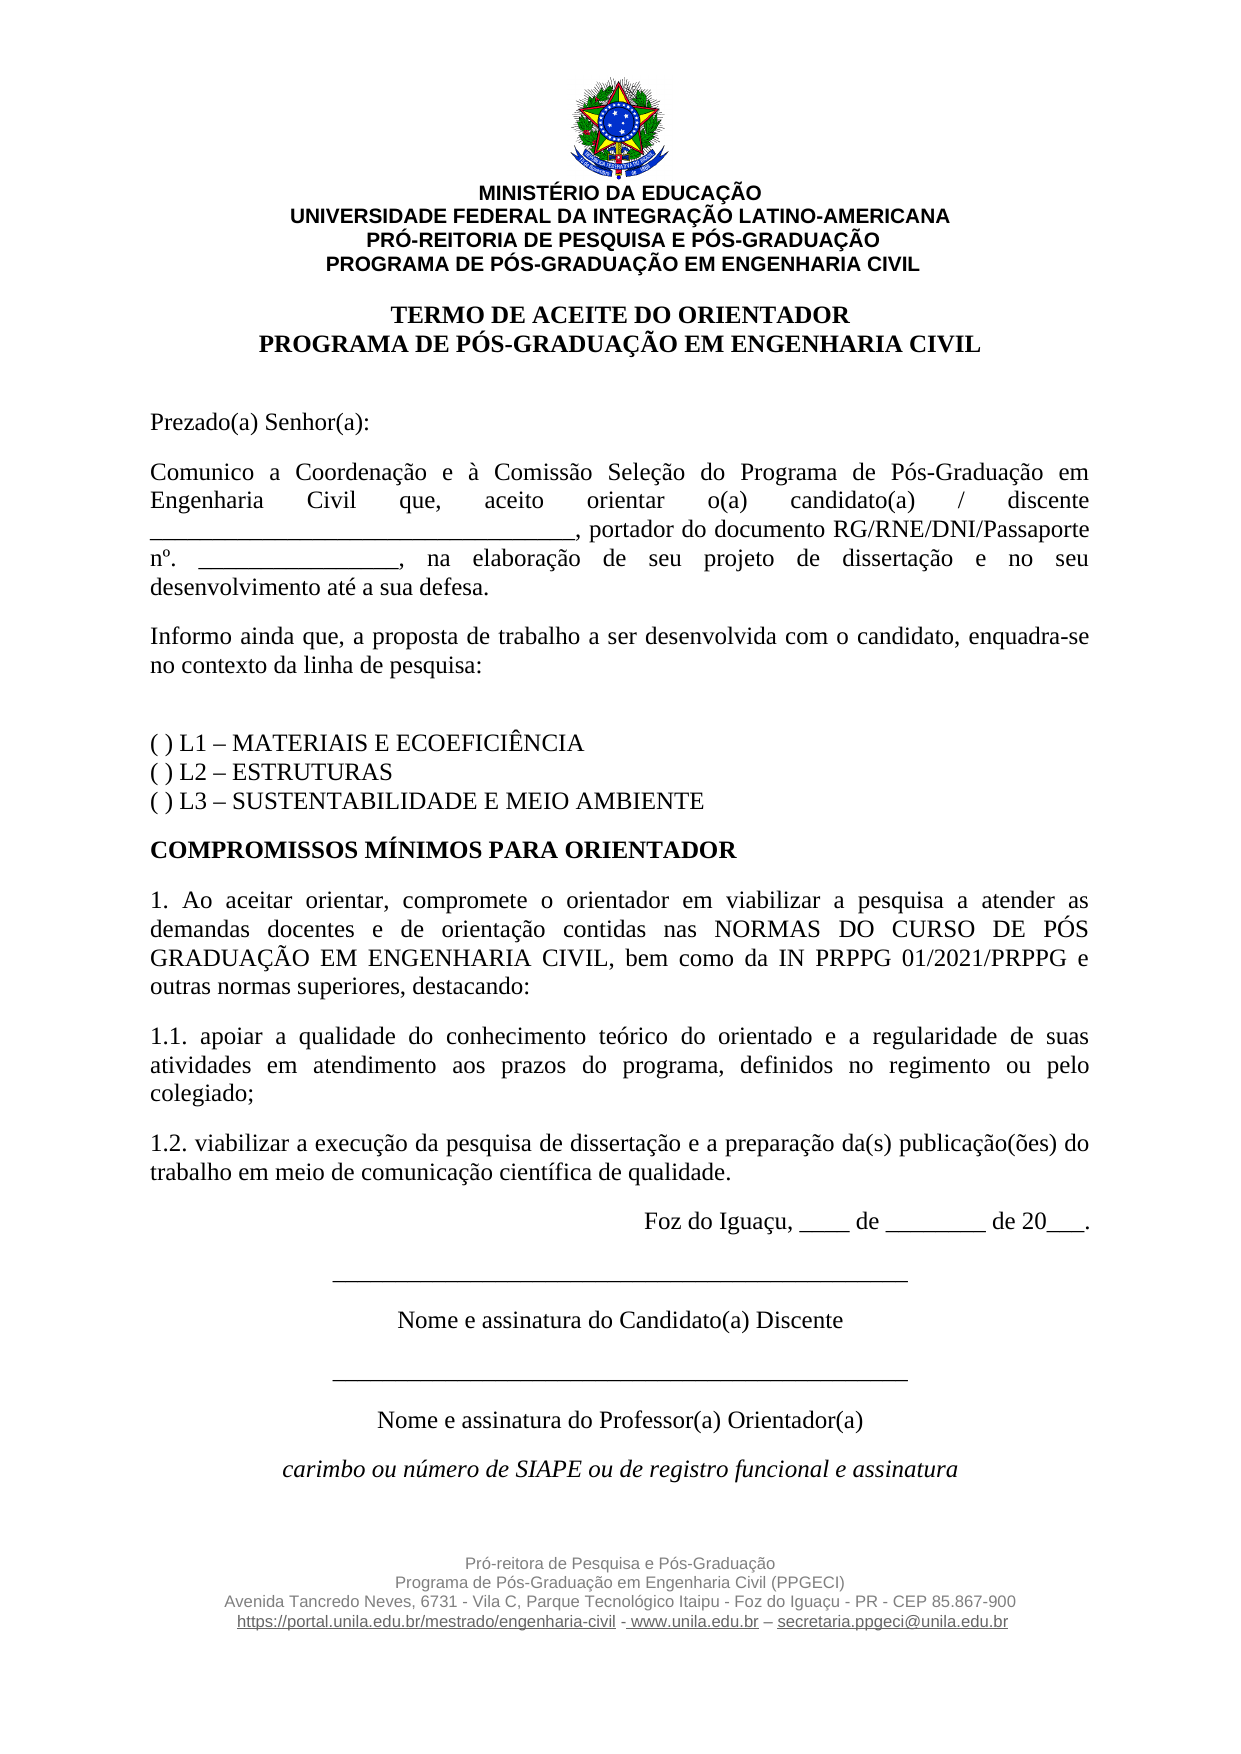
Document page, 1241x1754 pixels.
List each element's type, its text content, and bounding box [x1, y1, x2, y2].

text ( ) L3 – SUSTENTABILIDADE E MEIO AMBIENTE [150, 786, 1090, 815]
picture [567, 75, 673, 181]
text PROGRAMA DE PÓS-GRADUAÇÃO EM ENGENHARIA CIVIL [150, 329, 1090, 358]
text ______________________________________________ [150, 1256, 1090, 1285]
text TERMO DE ACEITE DO ORIENTADOR [150, 300, 1090, 329]
text Informo ainda que, a proposta de trabalho a ser desenvolvida com o candidato, enquadra-se no contexto da linha de pesquisa: [150, 621, 1090, 679]
text Comunico a Coordenação e à Comissão Seleção do Programa de Pós-Graduação em Engenharia Civil que, aceito orientar o(a) candidato(a) / discente __________________________________, portador do documento RG/RNE/DNI/Passaporte nº. ________________, na elaboração de seu projeto de dissertação e no seu desenvolvimento até a sua defesa. [150, 457, 1090, 601]
text 1.2. viabilizar a execução da pesquisa de dissertação e a preparação da(s) publicação(ões) do trabalho em meio de comunicação científica de qualidade. [150, 1128, 1090, 1186]
text Foz do Iguaçu, ____ de ________ de 20___. [150, 1206, 1090, 1235]
text COMPROMISSOS MÍNIMOS PARA ORIENTADOR [150, 836, 1090, 864]
text Nome e assinatura do Candidato(a) Discente [150, 1306, 1090, 1334]
text carimbo ou número de SIAPE ou de registro funcional e assinatura [150, 1454, 1090, 1483]
text ( ) L2 – ESTRUTURAS [150, 757, 1090, 786]
text Prezado(a) Senhor(a): [150, 407, 1090, 436]
text ( ) L1 – MATERIAIS E ECOEFICIÊNCIA [150, 728, 1090, 757]
text ______________________________________________ [150, 1355, 1090, 1384]
text 1. Ao aceitar orientar, compromete o orientador em viabilizar a pesquisa a atender as demandas docentes e de orientação contidas nas NORMAS DO CURSO DE PÓS GRADUAÇÃO EM ENGENHARIA CIVIL, bem como da IN PRPPG 01/2021/PRPPG e outras normas superiores, destacando: [150, 885, 1090, 1000]
text Nome e assinatura do Professor(a) Orientador(a) [150, 1405, 1090, 1433]
text 1.1. apoiar a qualidade do conhecimento teórico do orientado e a regularidade de suas atividades em atendimento aos prazos do programa, definidos no regimento ou pelo colegiado; [150, 1021, 1090, 1107]
